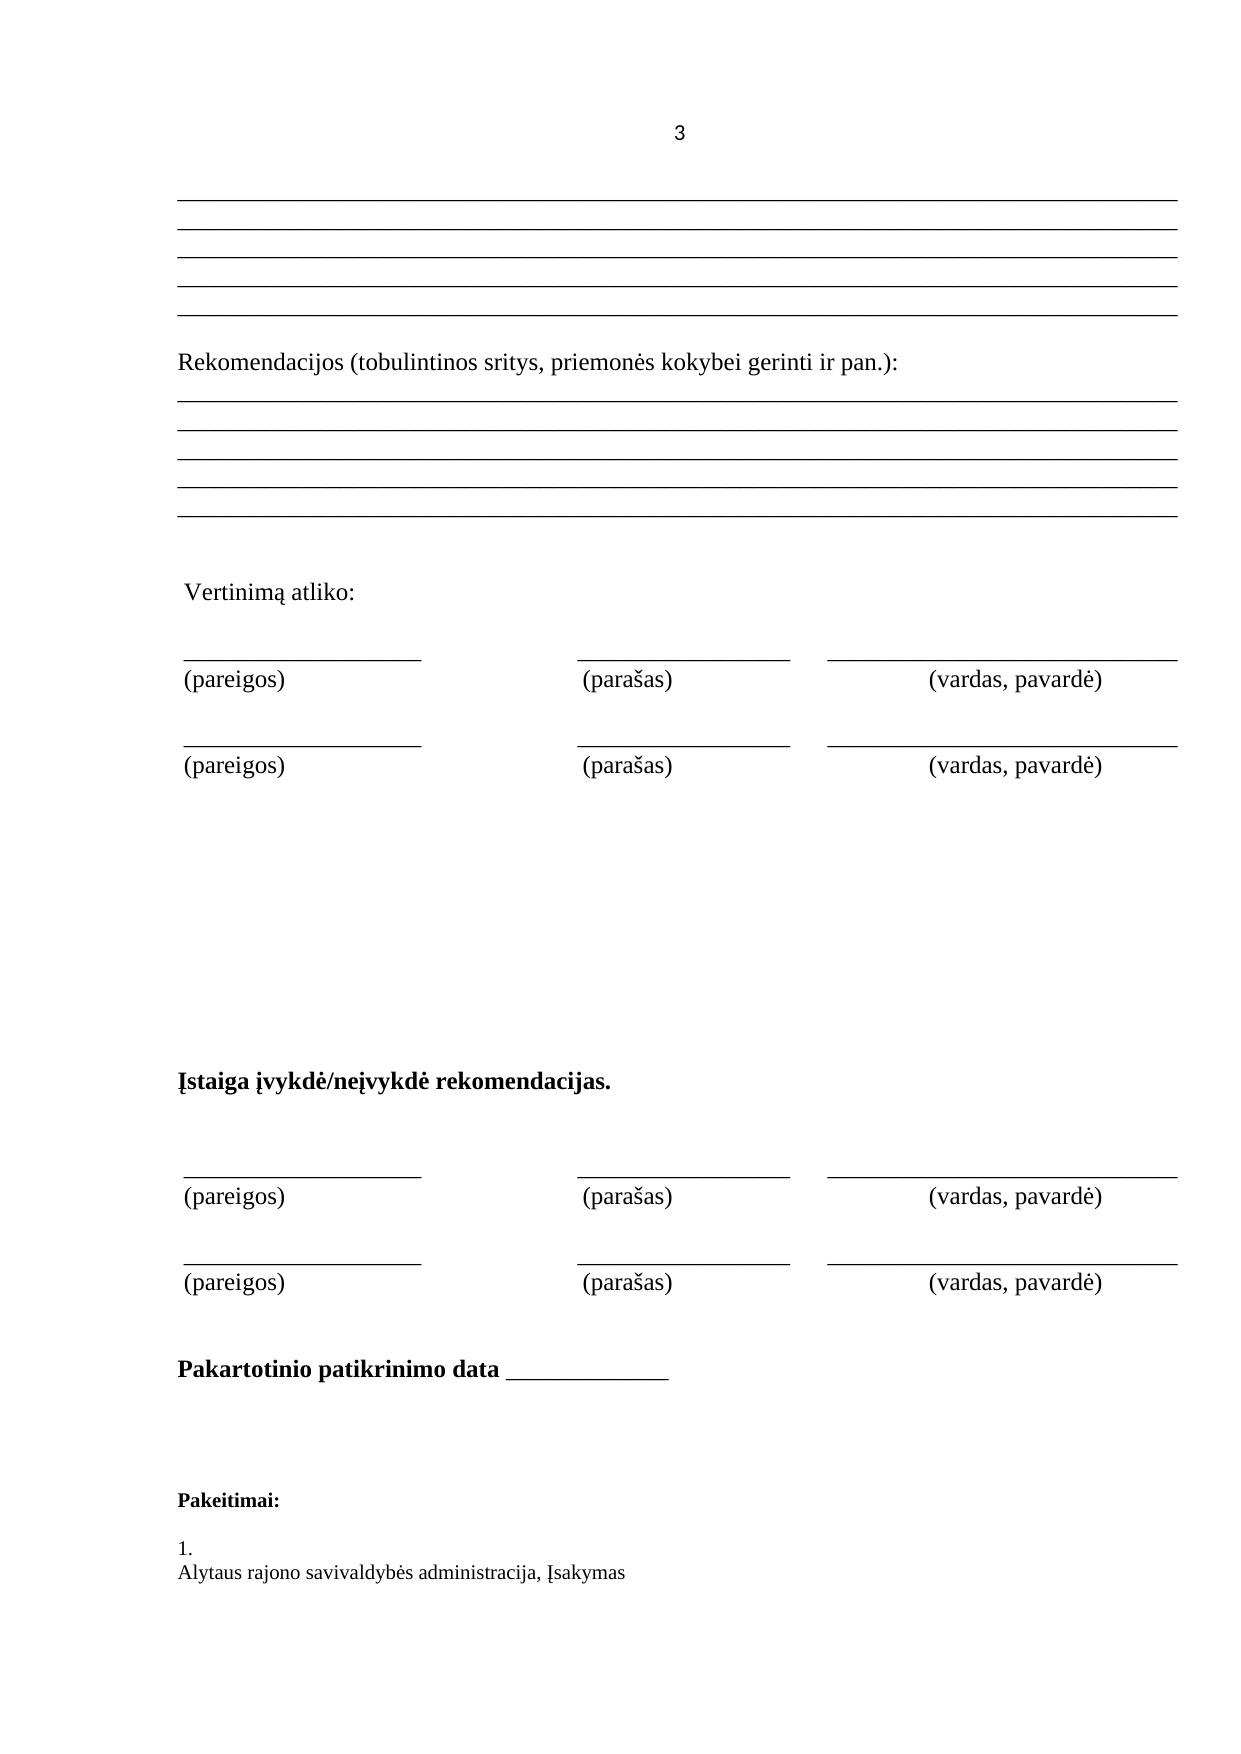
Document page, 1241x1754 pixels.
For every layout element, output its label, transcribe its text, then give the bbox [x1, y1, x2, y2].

text Pakeitimai: [177, 1488, 1181, 1512]
text Vertinimą atliko: [177, 577, 1181, 606]
text Pakartotinio patikrinimo data _____________ [177, 1354, 1181, 1382]
text ________________________________________________________________________________ [177, 175, 1181, 204]
text ___________________ _________________ ____________________________ [177, 635, 1181, 664]
text ________________________________________________________________________________ [177, 261, 1181, 290]
text ___________________ _________________ ____________________________ [177, 1152, 1181, 1181]
text Įstaiga įvykdė/neįvykdė rekomendacijas. [177, 1066, 1181, 1095]
text ________________________________________________________________________________ [177, 462, 1181, 491]
text Alytaus rajono savivaldybės administracija, Įsakymas [177, 1560, 1181, 1584]
text (pareigos) (parašas) (vardas, pavardė) [177, 664, 1181, 692]
text ________________________________________________________________________________ [177, 434, 1181, 462]
text (pareigos) (parašas) (vardas, pavardė) [177, 1181, 1181, 1210]
text 1. [177, 1536, 1181, 1560]
text ________________________________________________________________________________ [177, 491, 1181, 520]
text (pareigos) (parašas) (vardas, pavardė) [177, 750, 1181, 779]
text ________________________________________________________________________________ [177, 204, 1181, 232]
text ________________________________________________________________________________ [177, 376, 1181, 405]
text Rekomendacijos (tobulintinos sritys, priemonės kokybei gerinti ir pan.): [177, 347, 1181, 376]
text ________________________________________________________________________________ [177, 290, 1181, 319]
text ________________________________________________________________________________ [177, 232, 1181, 261]
text ___________________ _________________ ____________________________ [177, 1239, 1181, 1267]
text (pareigos) (parašas) (vardas, pavardė) [177, 1267, 1181, 1296]
text ___________________ _________________ ____________________________ [177, 721, 1181, 750]
text ________________________________________________________________________________ [177, 405, 1181, 434]
